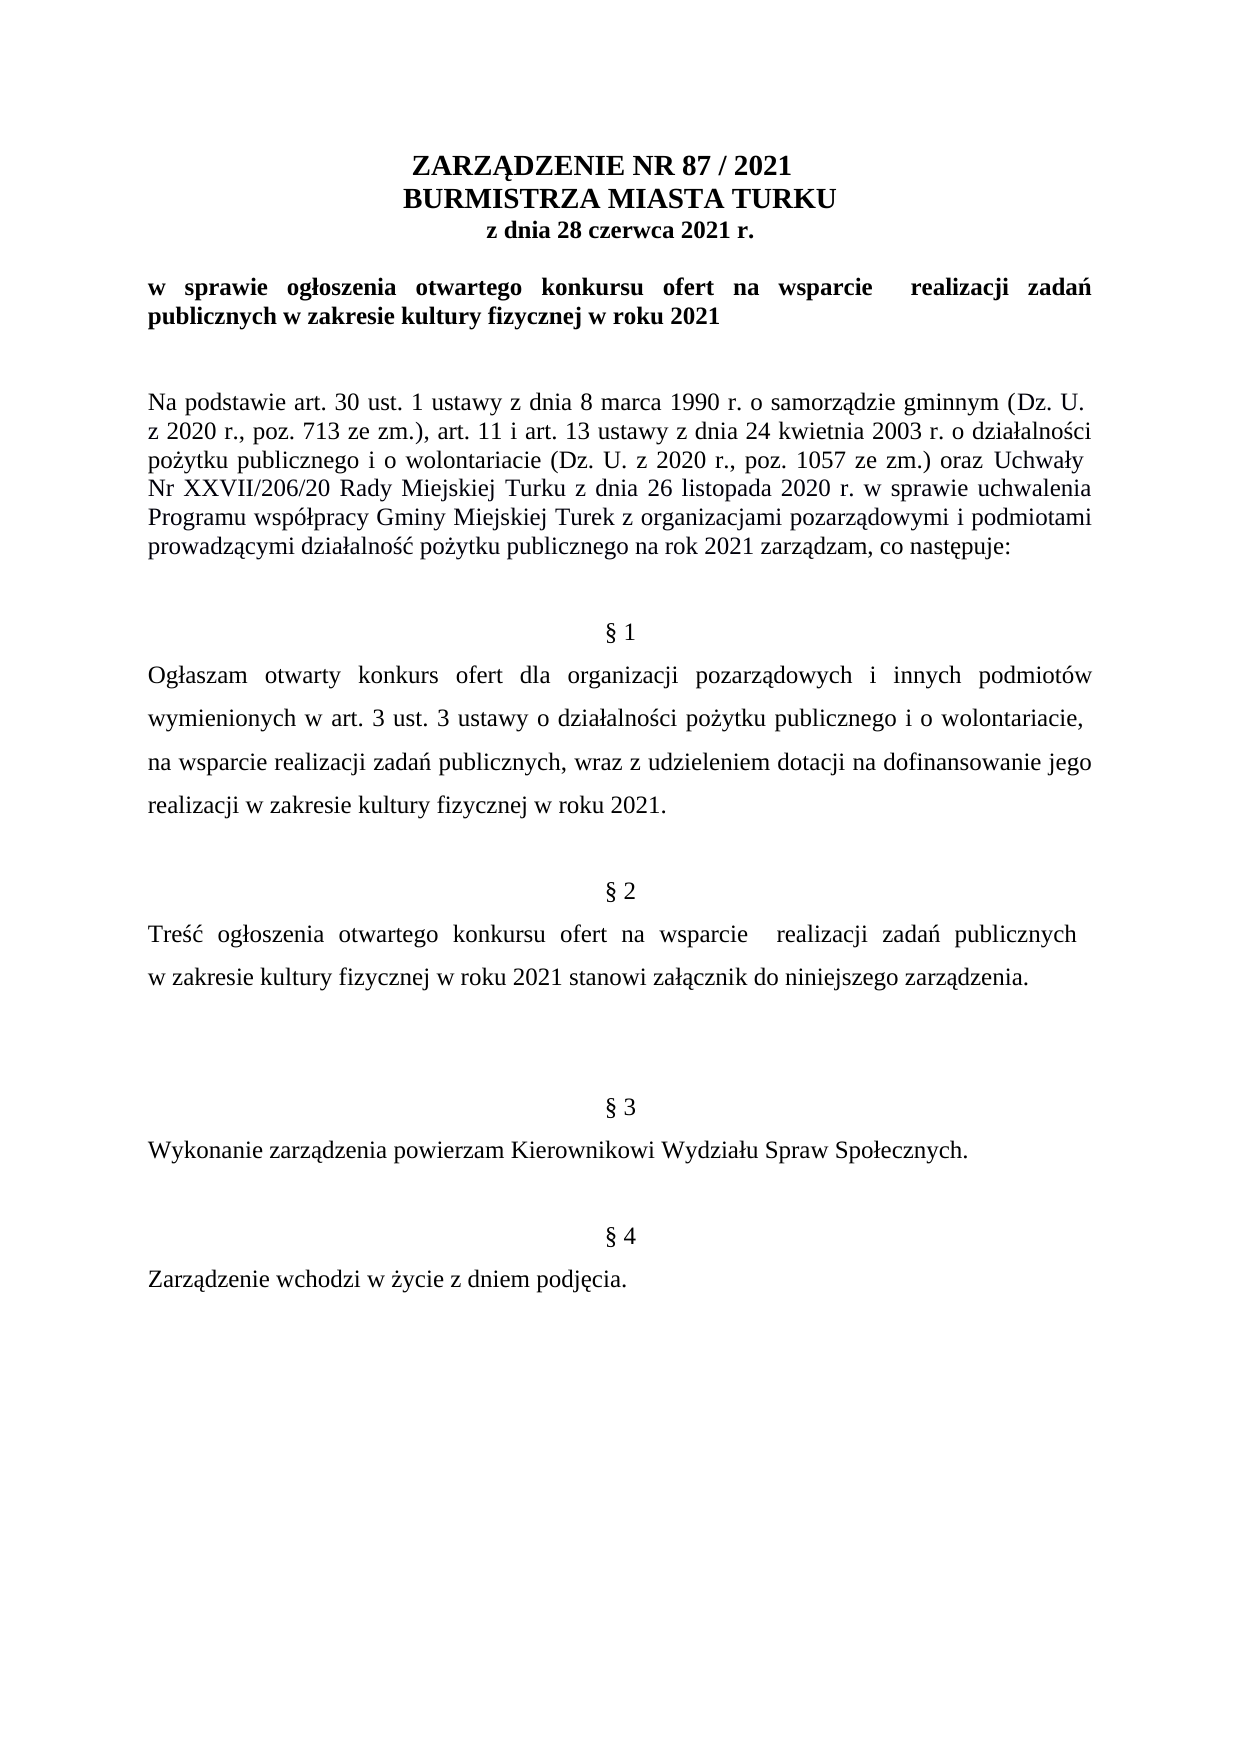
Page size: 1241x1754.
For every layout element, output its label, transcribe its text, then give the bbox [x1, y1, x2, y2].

text Ogłaszam otwarty konkurs ofert dla organizacji pozarządowych i innych podmiotów wymienionych w art. 3 ust. 3 ustawy o działalności pożytku publicznego i o wolontariacie, na wsparcie realizacji zadań publicznych, wraz z udzieleniem dotacji na dofinansowanie jego realizacji w zakresie kultury fizycznej w roku 2021. [148, 660, 1093, 818]
text Na podstawie art. 30 ust. 1 ustawy z dnia 8 marca 1990 r. o samorządzie gminnym (Dz. U. z 2020 r., poz. 713 ze zm.), art. 11 i art. 13 ustawy z dnia 24 kwietnia 2003 r. o działalności pożytku publicznego i o wolontariacie (Dz. U. z 2020 r., poz. 1057 ze zm.) oraz Uchwały Nr XXVII/206/20 Rady Miejskiej Turku z dnia 26 listopada 2020 r. w sprawie uchwalenia Programu współpracy Gminy Miejskiej Turek z organizacjami pozarządowymi i podmiotami prowadzącymi działalność pożytku publicznego na rok 2021 zarządzam, co następuje: [148, 387, 1093, 560]
text BURMISTRZA MIASTA TURKU [148, 181, 1093, 215]
text Zarządzenie wchodzi w życie z dniem podjęcia. [148, 1264, 1093, 1293]
text § 3 [148, 1092, 1093, 1120]
text § 4 [148, 1221, 1093, 1250]
text Wykonanie zarządzenia powierzam Kierownikowi Wydziału Spraw Społecznych. [148, 1135, 1093, 1163]
text Treść ogłoszenia otwartego konkursu ofert na wsparcie realizacji zadań publicznych w zakresie kultury fizycznej w roku 2021 stanowi załącznik do niniejszego zarządzenia. [148, 919, 1093, 991]
text ZARZĄDZENIE NR 87 / 2021 [148, 148, 1093, 181]
text w sprawie ogłoszenia otwartego konkursu ofert na wsparcie realizacji zadań publicznych w zakresie kultury fizycznej w roku 2021 [148, 272, 1093, 330]
text § 1 [148, 617, 1093, 646]
text § 2 [148, 876, 1093, 905]
text z dnia 28 czerwca 2021 r. [148, 215, 1093, 243]
